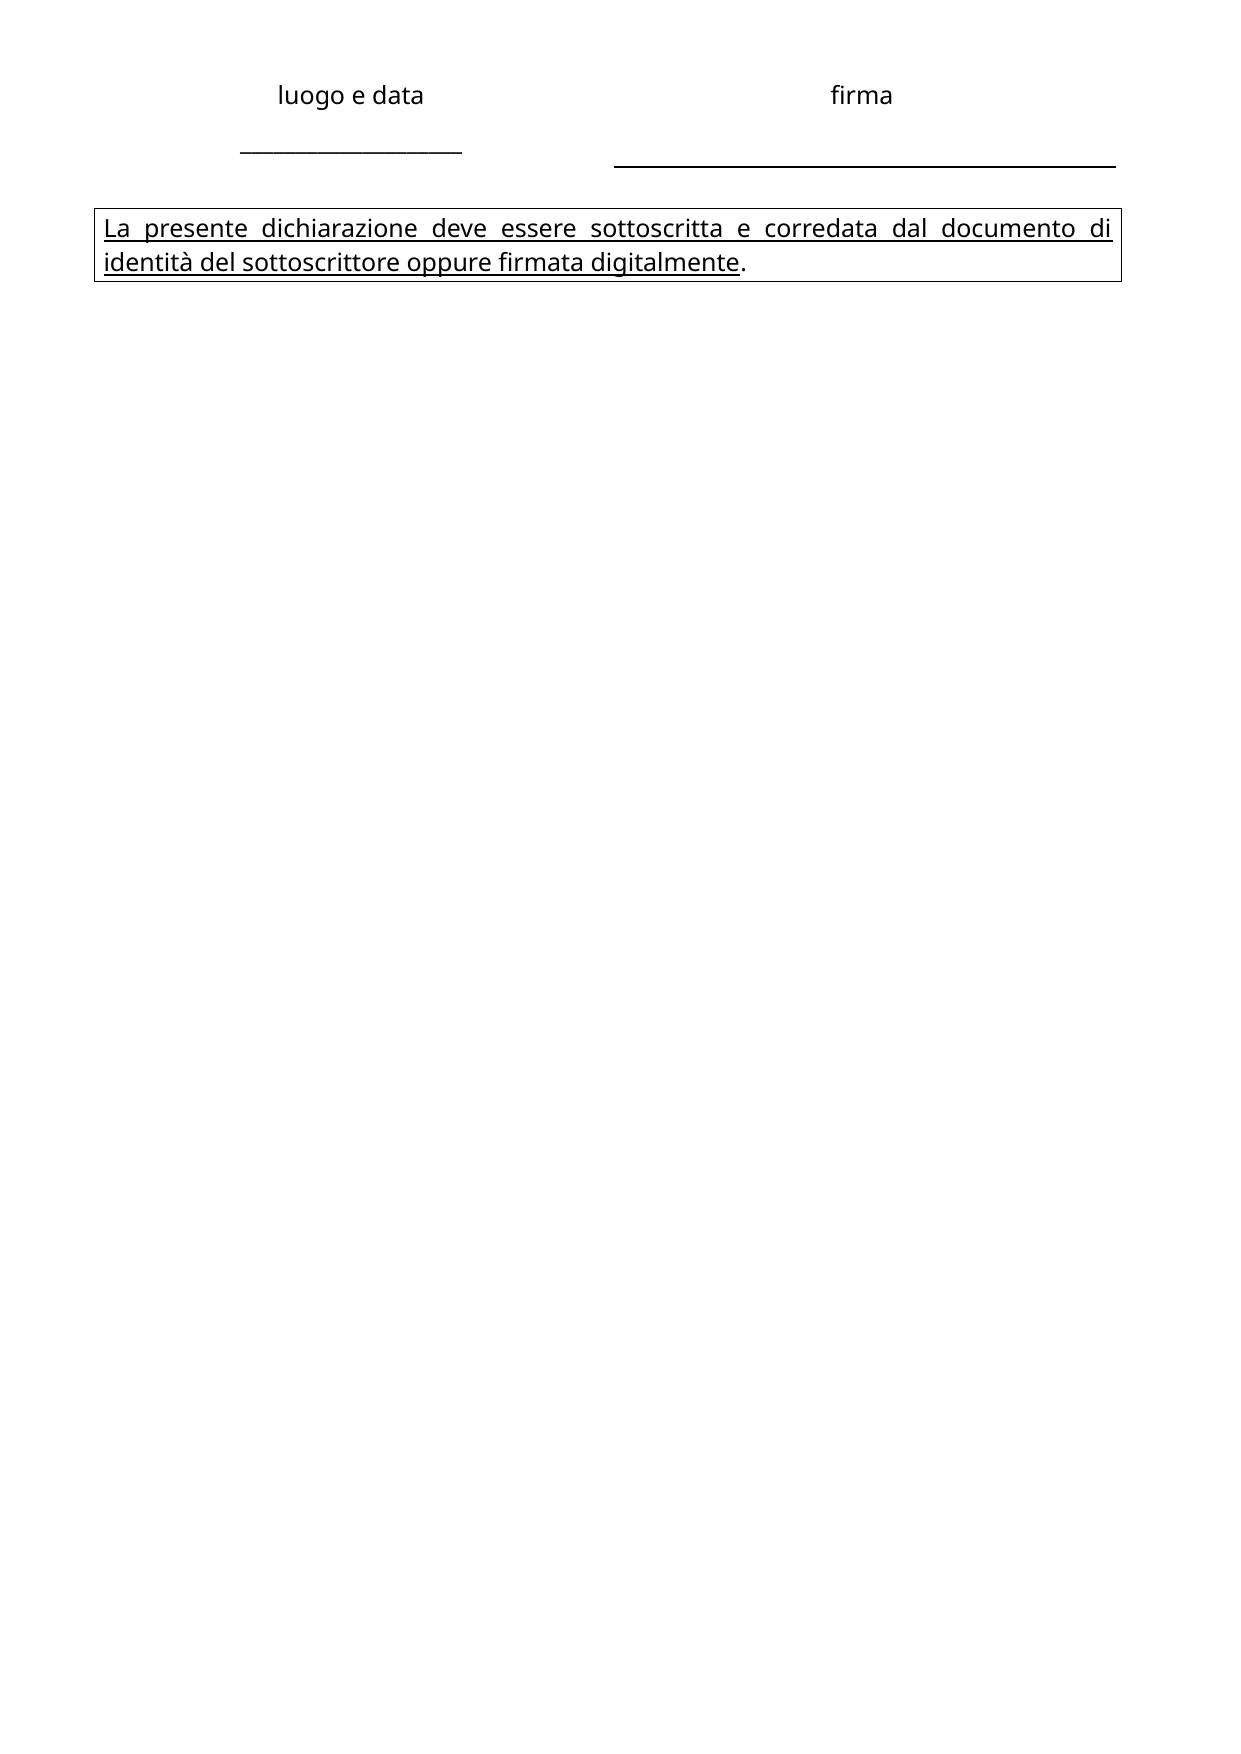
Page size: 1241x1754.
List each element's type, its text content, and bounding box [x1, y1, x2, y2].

table_header luogo e data [94, 72, 608, 117]
text La presente dichiarazione deve essere sottoscritta e corredata dal documento di identità del sottoscrittore oppure firmata digitalmente. [95, 209, 1121, 281]
table_cell ____________________ [94, 118, 608, 208]
table_cell [608, 118, 1122, 208]
table_header firma [608, 72, 1122, 117]
